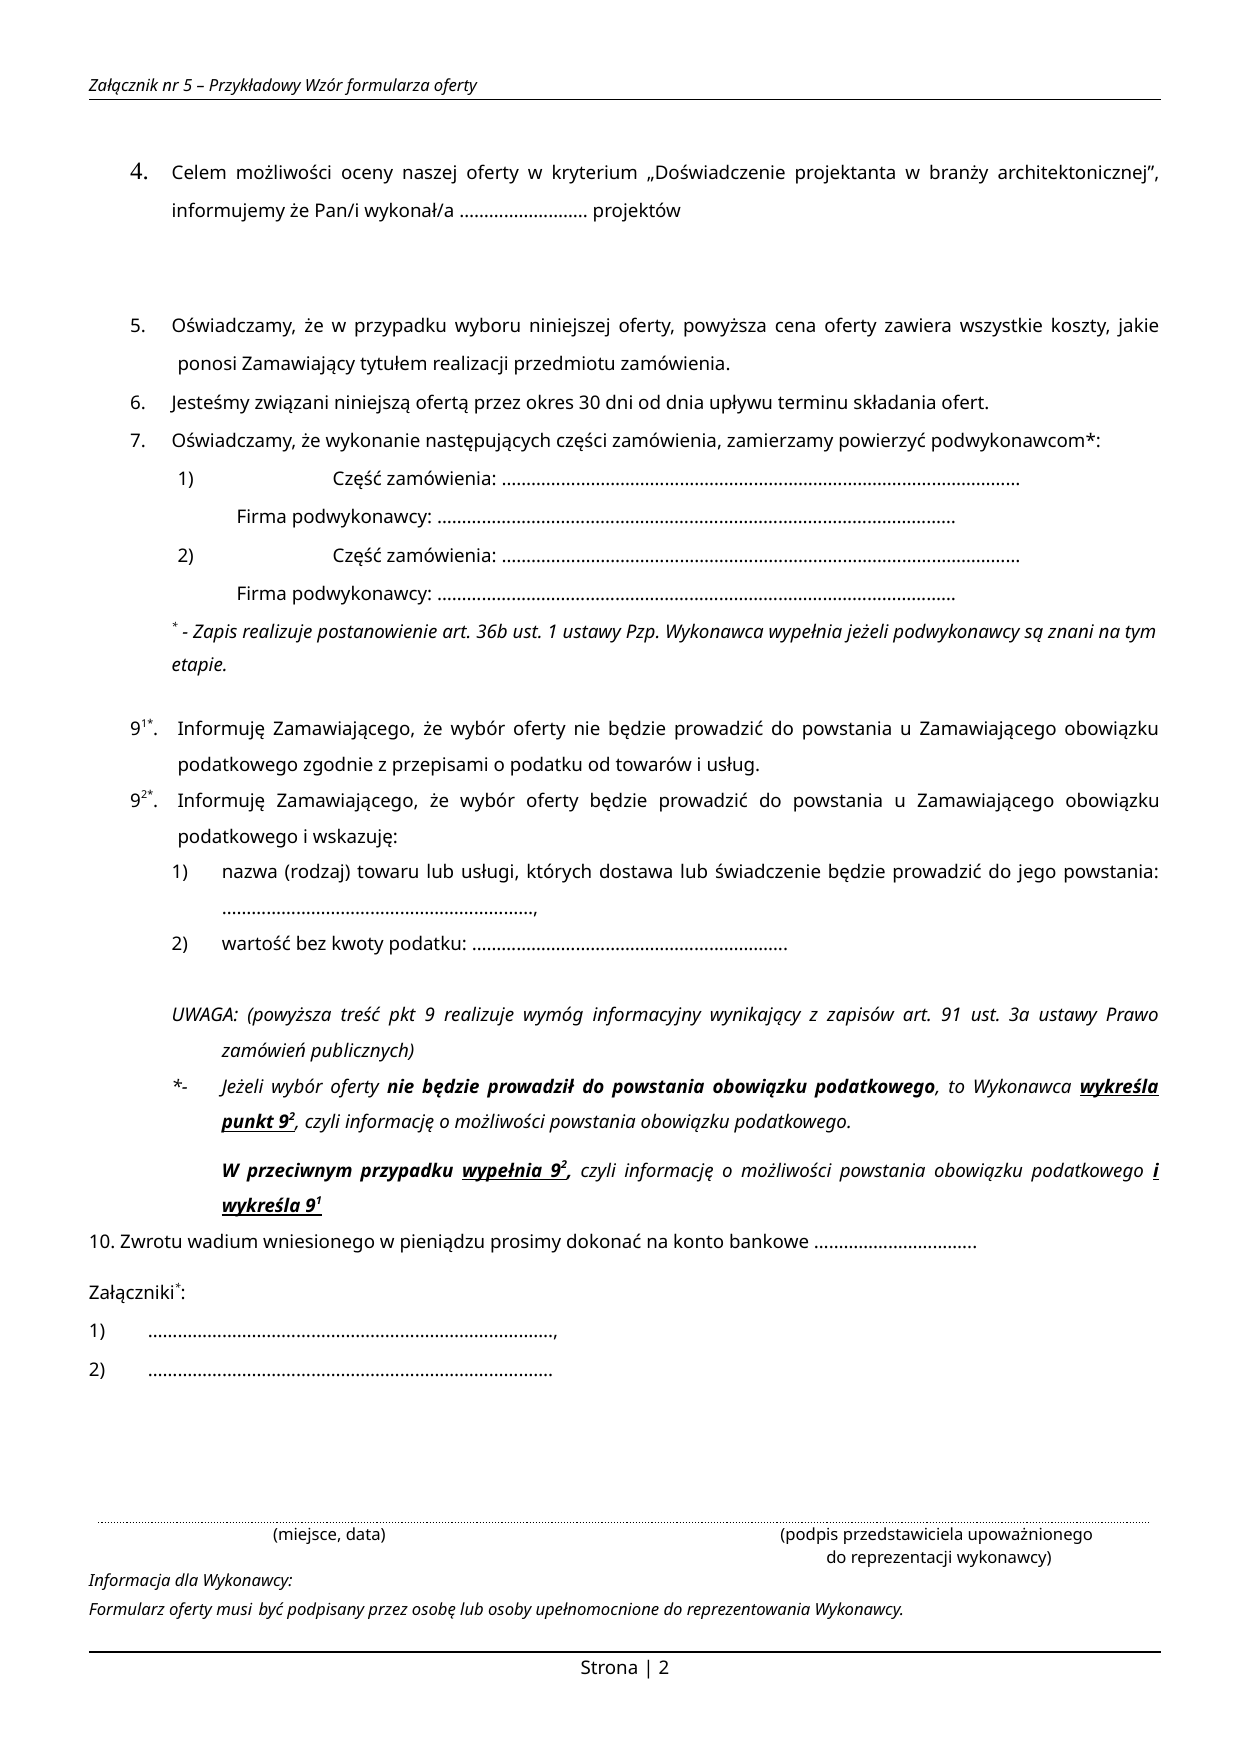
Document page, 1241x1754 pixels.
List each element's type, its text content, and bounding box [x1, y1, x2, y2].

text UWAGA: (powyższa treść pkt 9 realizuje wymóg informacyjny wynikający z zapisów art. 91 ust. 3a ustawy Prawo zamówień publicznych) [171, 1002, 1161, 1063]
text 2) wartość bez kwoty podatku: ………………………………………………………. [171, 930, 1161, 956]
text *- Jeżeli wybór oferty nie będzie prowadził do powstania obowiązku podatkowego, to Wykonawca wykreśla punkt 92, czyli informację o możliwości powstania obowiązku podatkowego. [171, 1073, 1161, 1134]
list ………………………………………………………………………. [89, 1356, 1161, 1381]
text 1) nazwa (rodzaj) towaru lub usługi, których dostawa lub świadczenie będzie prowadzić do jego powstania: ………………………………………………………, [171, 859, 1161, 920]
list Oświadczamy, że w przypadku wyboru niniejszej oferty, powyższa cena oferty zawiera wszystkie koszty, jakie ponosi Zamawiający tytułem realizacji przedmiotu zamówienia. [130, 312, 1161, 376]
list Część zamówienia: …………………………………………………………………………………………… [177, 465, 1161, 491]
text 10. Zwrotu wadium wniesionego w pieniądzu prosimy dokonać na konto bankowe …………………………... [89, 1228, 1161, 1254]
text Informacja dla Wykonawcy: [89, 1568, 1161, 1591]
text Firma podwykonawcy: …………………………………………………………………………………………… [236, 504, 1161, 529]
table_header (podpis przedstawiciela upoważnionego do reprezentacji wykonawcy) [727, 1522, 1151, 1568]
list Oświadczamy, że wykonanie następujących części zamówienia, zamierzamy powierzyć podwykonawcom*: [130, 427, 1161, 453]
text * - Zapis realizuje postanowienie art. 36b ust. 1 ustawy Pzp. Wykonawca wypełnia jeżeli podwykonawcy są znani na tym etapie. [171, 618, 1161, 677]
text 92*. Informuję Zamawiającego, że wybór oferty będzie prowadzić do powstania u Zamawiającego obowiązku podatkowego i wskazuję: [130, 787, 1161, 848]
list Jesteśmy związani niniejszą ofertą przez okres 30 dni od dnia upływu terminu składania ofert. [130, 389, 1161, 414]
list ………………………………………………………………………., [89, 1318, 1161, 1343]
table_header [560, 1522, 727, 1568]
text Firma podwykonawcy: …………………………………………………………………………………………… [236, 580, 1161, 606]
table_header (miejsce, data) [98, 1522, 560, 1568]
text Załączniki*: [89, 1279, 1161, 1305]
text Formularz oferty musi być podpisany przez osobę lub osoby upełnomocnione do reprezentowania Wykonawcy. [89, 1598, 1161, 1620]
text 91*. Informuję Zamawiającego, że wybór oferty nie będzie prowadzić do powstania u Zamawiającego obowiązku podatkowego zgodnie z przepisami o podatku od towarów i usług. [130, 716, 1161, 777]
text W przeciwnym przypadku wypełnia 92, czyli informację o możliwości powstania obowiązku podatkowego i wykreśla 91 [222, 1157, 1161, 1218]
list Część zamówienia: …………………………………………………………………………………………… [177, 542, 1161, 567]
list Celem możliwości oceny naszej oferty w kryterium „Doświadczenie projektanta w branży architektonicznej”, informujemy że Pan/i wykonał/a …………………….. projektów [130, 156, 1161, 223]
